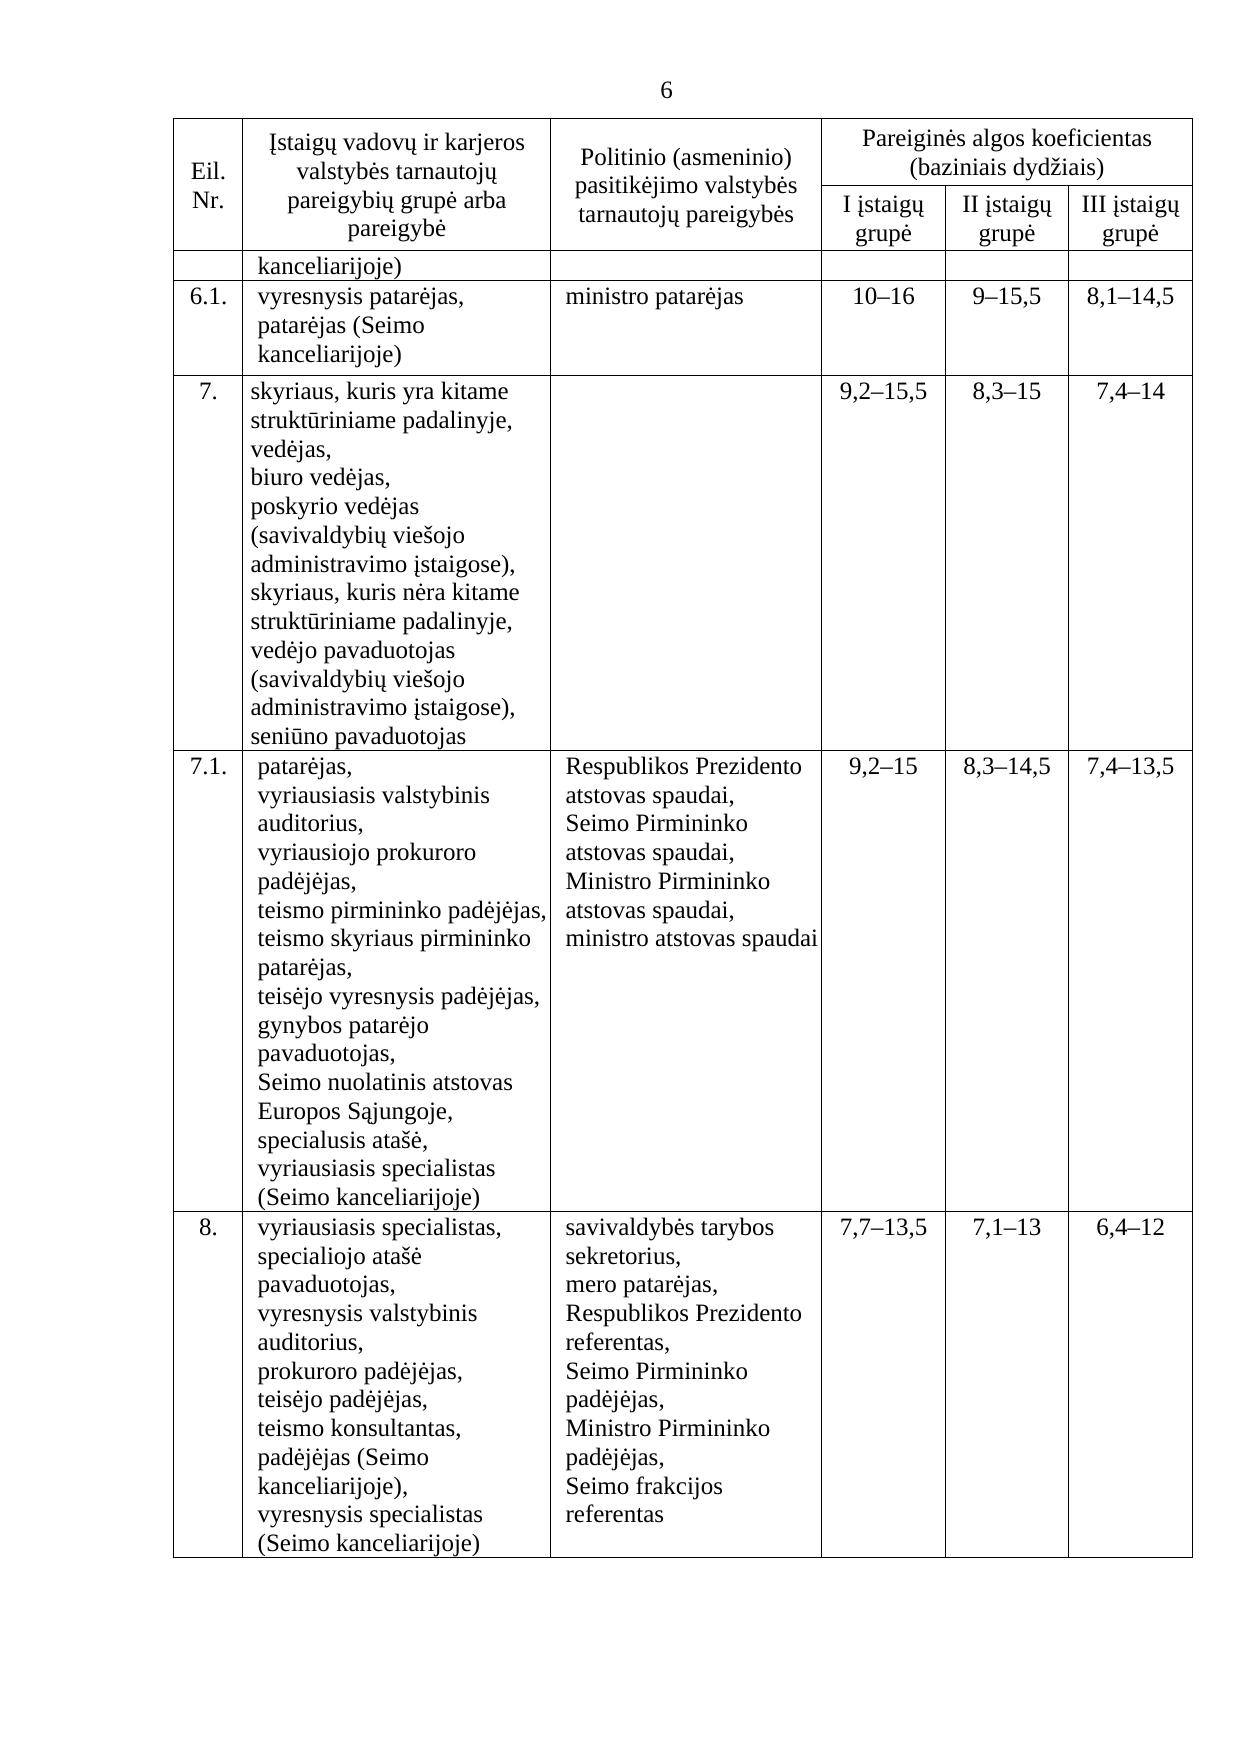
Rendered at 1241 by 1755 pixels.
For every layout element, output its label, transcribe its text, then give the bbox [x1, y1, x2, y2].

table_header Politinio (asmeninio) pasitikėjimo valstybės tarnautojų pareigybės [551, 119, 821, 250]
table_cell [174, 251, 242, 280]
table_header Pareiginės algos koeficientas (baziniais dydžiais) [822, 119, 1192, 185]
table_cell patarėjas, vyriausiasis valstybinis auditorius, vyriausiojo prokuroro padėjėjas, teismo pirmininko padėjėjas, teismo skyriaus pirmininko patarėjas, teisėjo vyresnysis padėjėjas, gynybos patarėjo pavaduotojas, Seimo nuolatinis atstovas Europos Sąjungoje, specialusis atašė, vyriausiasis specialistas (Seimo kanceliarijoje) [243, 751, 550, 1211]
table_cell savivaldybės tarybos sekretorius, mero patarėjas, Respublikos Prezidento referentas, Seimo Pirmininko padėjėjas, Ministro Pirmininko padėjėjas, Seimo frakcijos referentas [551, 1212, 821, 1557]
table_cell II įstaigų grupė [946, 186, 1068, 250]
table_header Įstaigų vadovų ir karjeros valstybės tarnautojų pareigybių grupė arba pareigybė [243, 119, 550, 250]
table_cell [822, 251, 945, 280]
table_cell ministro patarėjas [551, 281, 821, 375]
table_cell 8,1–14,5 [1069, 281, 1192, 375]
table_cell 8,3–15 [946, 376, 1068, 750]
table_cell 7,1–13 [946, 1212, 1068, 1557]
table_cell 7,7–13,5 [822, 1212, 945, 1557]
table_cell 6.1. [174, 281, 242, 375]
table_cell 7. [174, 376, 242, 750]
table_cell I įstaigų grupė [822, 186, 945, 250]
table_cell [551, 251, 821, 280]
table_cell 10–16 [822, 281, 945, 375]
table_cell [1069, 251, 1192, 280]
table_cell Respublikos Prezidento atstovas spaudai, Seimo Pirmininko atstovas spaudai, Ministro Pirmininko atstovas spaudai, ministro atstovas spaudai [551, 751, 821, 1211]
table_cell 7,4–13,5 [1069, 751, 1192, 1211]
table_cell kanceliarijoje) [243, 251, 550, 280]
table_cell 8,3–14,5 [946, 751, 1068, 1211]
table_cell 8. [174, 1212, 242, 1557]
table_cell 7,4–14 [1069, 376, 1192, 750]
table_header Eil. Nr. [174, 119, 242, 250]
table_cell 6,4–12 [1069, 1212, 1192, 1557]
table_cell skyriaus, kuris yra kitame struktūriniame padalinyje, vedėjas, biuro vedėjas, poskyrio vedėjas (savivaldybių viešojo administravimo įstaigose), skyriaus, kuris nėra kitame struktūriniame padalinyje, vedėjo pavaduotojas (savivaldybių viešojo administravimo įstaigose), seniūno pavaduotojas [243, 376, 550, 750]
table_cell III įstaigų grupė [1069, 186, 1192, 250]
table_cell 9,2–15 [822, 751, 945, 1211]
table_cell 7.1. [174, 751, 242, 1211]
table_cell 9,2–15,5 [822, 376, 945, 750]
table_cell [946, 251, 1068, 280]
table_cell 9–15,5 [946, 281, 1068, 375]
table_cell vyresnysis patarėjas, patarėjas (Seimo kanceliarijoje) [243, 281, 550, 375]
table_cell vyriausiasis specialistas, specialiojo atašė pavaduotojas, vyresnysis valstybinis auditorius, prokuroro padėjėjas, teisėjo padėjėjas, teismo konsultantas, padėjėjas (Seimo kanceliarijoje), vyresnysis specialistas (Seimo kanceliarijoje) [243, 1212, 550, 1557]
table_cell [551, 376, 821, 750]
